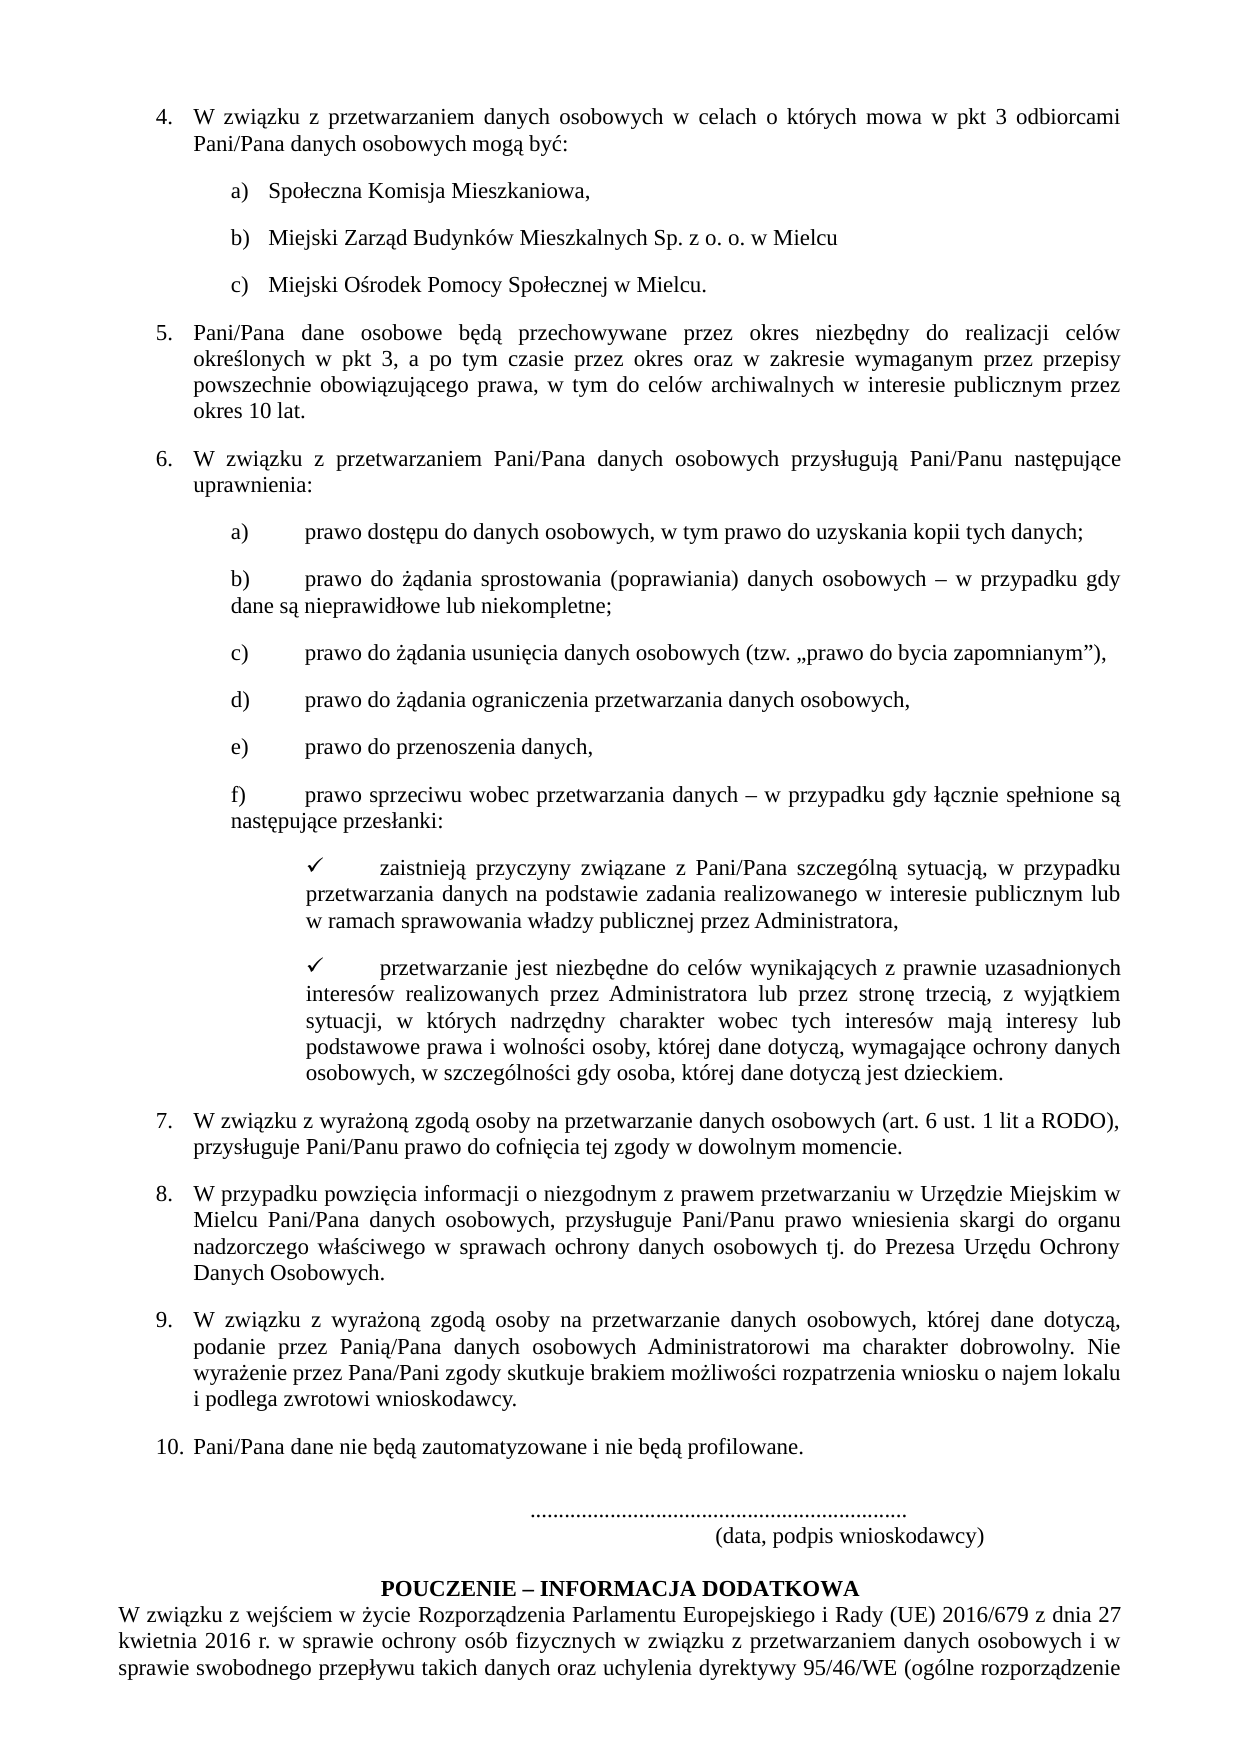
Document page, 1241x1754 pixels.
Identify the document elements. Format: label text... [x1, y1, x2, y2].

list Pani/Pana dane osobowe będą przechowywane przez okres niezbędny do realizacji celów określonych w pkt 3, a po tym czasie przez okres oraz w zakresie wymaganym przez przepisy powszechnie obowiązującego prawa, w tym do celów archiwalnych w interesie publicznym przez okres 10 lat. [156, 318, 1122, 424]
list prawo do żądania ograniczenia przetwarzania danych osobowych, [231, 686, 1122, 713]
text POUCZENIE – INFORMACJA DODATKOWA [118, 1575, 1122, 1601]
list W związku z przetwarzaniem Pani/Pana danych osobowych przysługują Pani/Panu następujące uprawnienia: [156, 445, 1122, 497]
list prawo do przenoszenia danych, [231, 733, 1122, 760]
list W związku z wyrażoną zgodą osoby na przetwarzanie danych osobowych, której dane dotyczą, podanie przez Panią/Pana danych osobowych Administratorowi ma charakter dobrowolny. Nie wyrażenie przez Pana/Pani zgody skutkuje brakiem możliwości rozpatrzenia wniosku o najem lokalu i podlega zwrotowi wnioskodawcy. [156, 1306, 1122, 1412]
list Społeczna Komisja Mieszkaniowa, [231, 177, 1122, 203]
text .................................................................. [118, 1496, 1122, 1522]
list W związku z wyrażoną zgodą osoby na przetwarzanie danych osobowych (art. 6 ust. 1 lit a RODO), przysługuje Pani/Panu prawo do cofnięcia tej zgody w dowolnym momencie. [156, 1107, 1122, 1159]
list zaistnieją przyczyny związane z Pani/Pana szczególną sytuacją, w przypadku przetwarzania danych na podstawie zadania realizowanego w interesie publicznym lub w ramach sprawowania władzy publicznej przez Administratora, [306, 854, 1122, 933]
list W związku z przetwarzaniem danych osobowych w celach o których mowa w pkt 3 odbiorcami Pani/Pana danych osobowych mogą być: [156, 103, 1122, 156]
list prawo do żądania usunięcia danych osobowych (tzw. „prawo do bycia zapomnianym”), [231, 639, 1122, 665]
list przetwarzanie jest niezbędne do celów wynikających z prawnie uzasadnionych interesów realizowanych przez Administratora lub przez stronę trzecią, z wyjątkiem sytuacji, w których nadrzędny charakter wobec tych interesów mają interesy lub podstawowe prawa i wolności osoby, której dane dotyczą, wymagające ochrony danych osobowych, w szczególności gdy osoba, której dane dotyczą jest dzieckiem. [306, 954, 1122, 1086]
text (data, podpis wnioskodawcy) [118, 1522, 1122, 1548]
list prawo sprzeciwu wobec przetwarzania danych – w przypadku gdy łącznie spełnione są następujące przesłanki: [231, 781, 1122, 833]
list prawo dostępu do danych osobowych, w tym prawo do uzyskania kopii tych danych; [231, 518, 1122, 545]
list W przypadku powzięcia informacji o niezgodnym z prawem przetwarzaniu w Urzędzie Miejskim w Mielcu Pani/Pana danych osobowych, przysługuje Pani/Panu prawo wniesienia skargi do organu nadzorczego właściwego w sprawach ochrony danych osobowych tj. do Prezesa Urzędu Ochrony Danych Osobowych. [156, 1180, 1122, 1286]
list prawo do żądania sprostowania (poprawiania) danych osobowych – w przypadku gdy dane są nieprawidłowe lub niekompletne; [231, 566, 1122, 618]
list Miejski Zarząd Budynków Mieszkalnych Sp. z o. o. w Mielcu [231, 224, 1122, 251]
list Pani/Pana dane nie będą zautomatyzowane i nie będą profilowane. [156, 1433, 1122, 1459]
text W związku z wejściem w życie Rozporządzenia Parlamentu Europejskiego i Rady (UE) 2016/679 z dnia 27 kwietnia 2016 r. w sprawie ochrony osób fizycznych w związku z przetwarzaniem danych osobowych i w sprawie swobodnego przepływu takich danych oraz uchylenia dyrektywy 95/46/WE (ogólne rozporządzenie [118, 1601, 1122, 1680]
list Miejski Ośrodek Pomocy Społecznej w Mielcu. [231, 271, 1122, 298]
